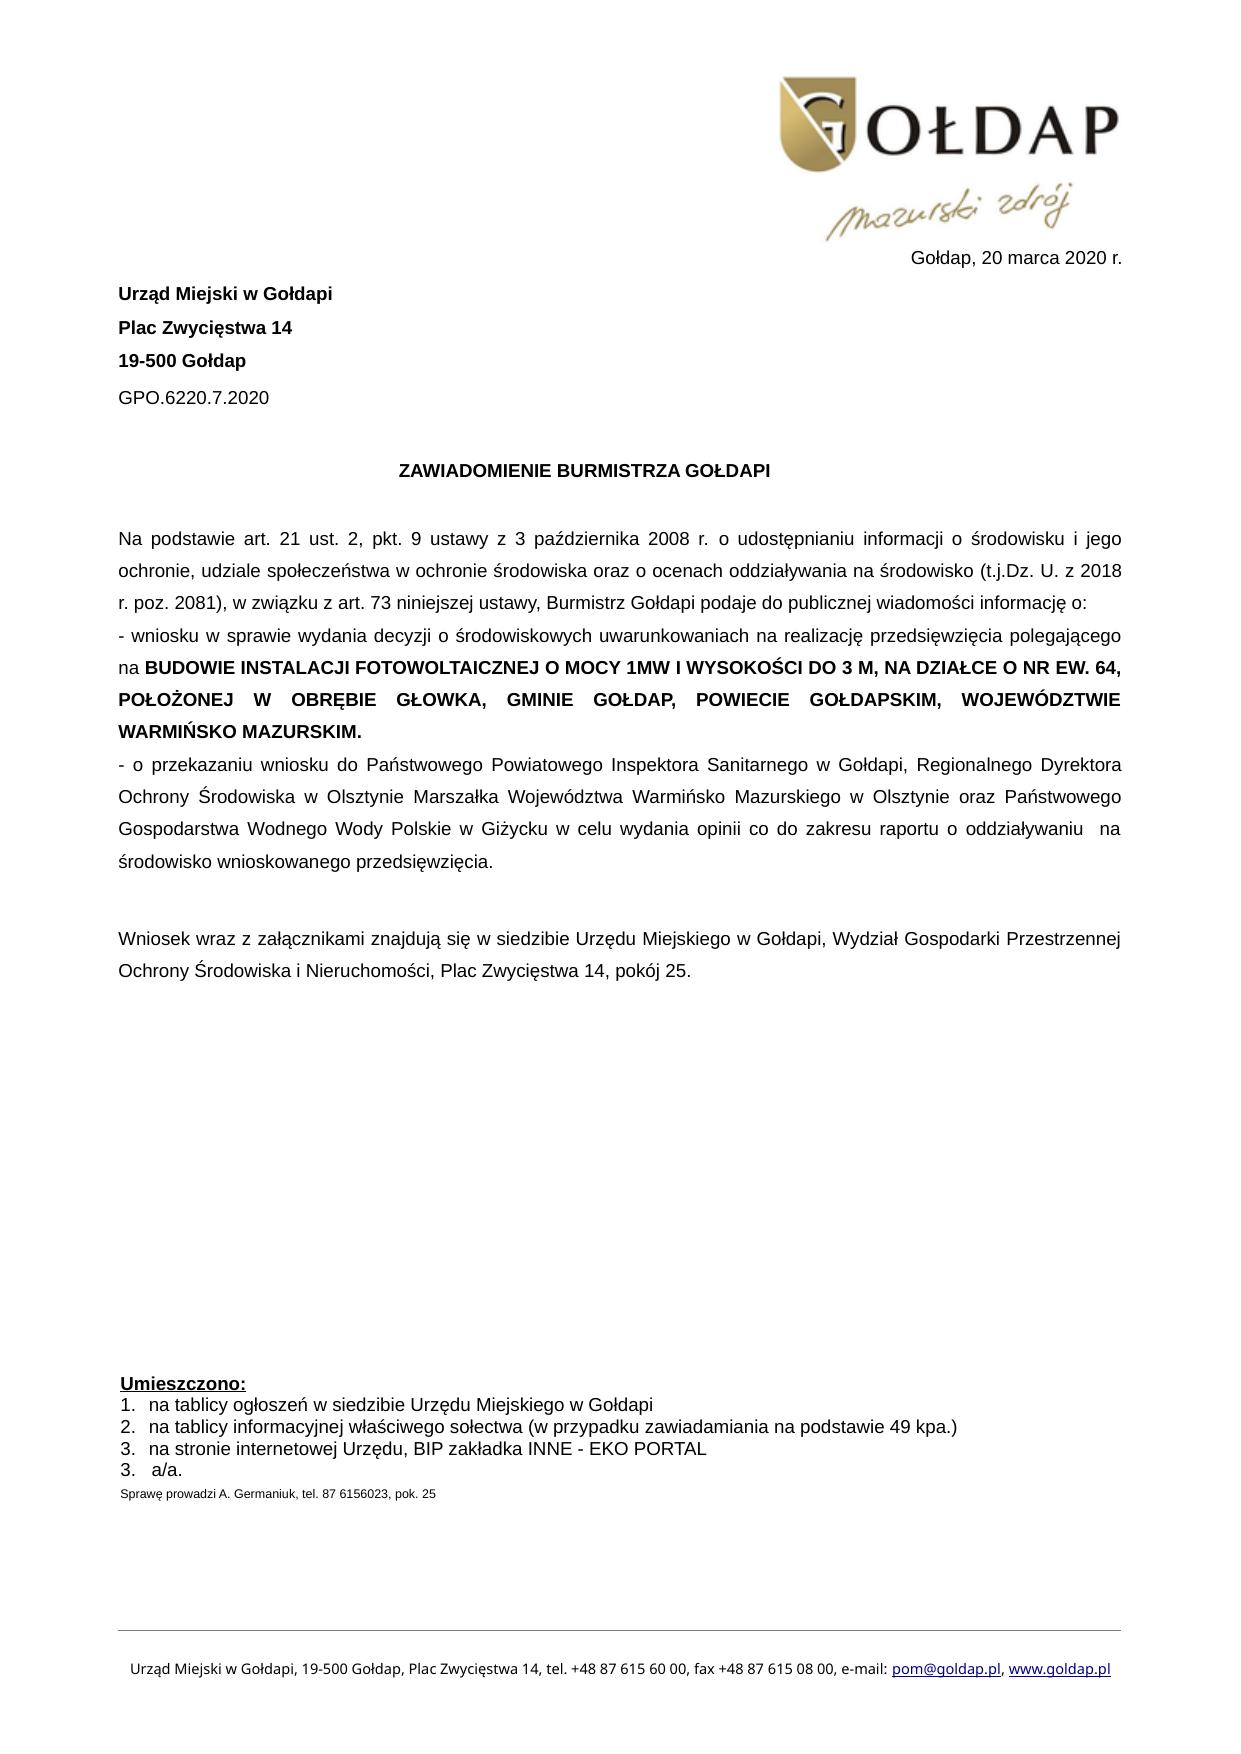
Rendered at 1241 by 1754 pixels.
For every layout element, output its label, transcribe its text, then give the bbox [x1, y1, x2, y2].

text Wniosek wraz z załącznikami znajdują się w siedzibie Urzędu Miejskiego w Gołdapi, Wydział Gospodarki Przestrzennej Ochrony Środowiska i Nieruchomości, Plac Zwycięstwa 14, pokój 25. [118, 927, 1122, 981]
list na stronie internetowej Urzędu, BIP zakładka INNE - EKO PORTAL [120, 1437, 1122, 1459]
text Sprawę prowadzi A. Germaniuk, tel. 87 6156023, pok. 25 [120, 1486, 1122, 1501]
text GPO.6220.7.2020 [118, 387, 1122, 408]
text - wniosku w sprawie wydania decyzji o środowiskowych uwarunkowaniach na realizację przedsięwzięcia polegającego na BUDOWIE INSTALACJI FOTOWOLTAICZNEJ O MOCY 1MW I WYSOKOŚCI DO 3 M, NA DZIAŁCE O NR EW. 64, POŁOŻONEJ W OBRĘBIE GŁOWKA, GMINIE GOŁDAP, POWIECIE GOŁDAPSKIM, WOJEWÓDZTWIE WARMIŃSKO MAZURSKIM. [118, 624, 1122, 743]
text Urząd Miejski w Gołdapi [118, 283, 1122, 305]
text 3. a/a. [120, 1459, 1122, 1480]
text Plac Zwycięstwa 14 [118, 317, 1122, 338]
list na tablicy informacyjnej właściwego sołectwa (w przypadku zawiadamiania na podstawie 49 kpa.) [120, 1416, 1122, 1437]
text 19-500 Gołdap [118, 350, 1122, 372]
text ZAWIADOMIENIE BURMISTRZA GOŁDAPI [118, 460, 1122, 482]
text Gołdap, 20 marca 2020 r. [118, 167, 1122, 268]
text - o przekazaniu wniosku do Państwowego Powiatowego Inspektora Sanitarnego w Gołdapi, Regionalnego Dyrektora Ochrony Środowiska w Olsztynie Marszałka Województwa Warmińsko Mazurskiego w Olsztynie oraz Państwowego Gospodarstwa Wodnego Wody Polskie w Giżycku w celu wydania opinii co do zakresu raportu o oddziaływaniu na środowisko wnioskowanego przedsięwzięcia. [118, 753, 1122, 872]
list na tablicy ogłoszeń w siedzibie Urzędu Miejskiego w Gołdapi [120, 1394, 1122, 1416]
text Umieszczono: [120, 1373, 1122, 1394]
text Na podstawie art. 21 ust. 2, pkt. 9 ustawy z 3 października 2008 r. o udostępnianiu informacji o środowisku i jego ochronie, udziale społeczeństwa w ochronie środowiska oraz o ocenach oddziaływania na środowisko (t.j.Dz. U. z 2018 r. poz. 2081), w związku z art. 73 niniejszej ustawy, Burmistrz Gołdapi podaje do publicznej wiadomości informację o: [118, 527, 1122, 614]
